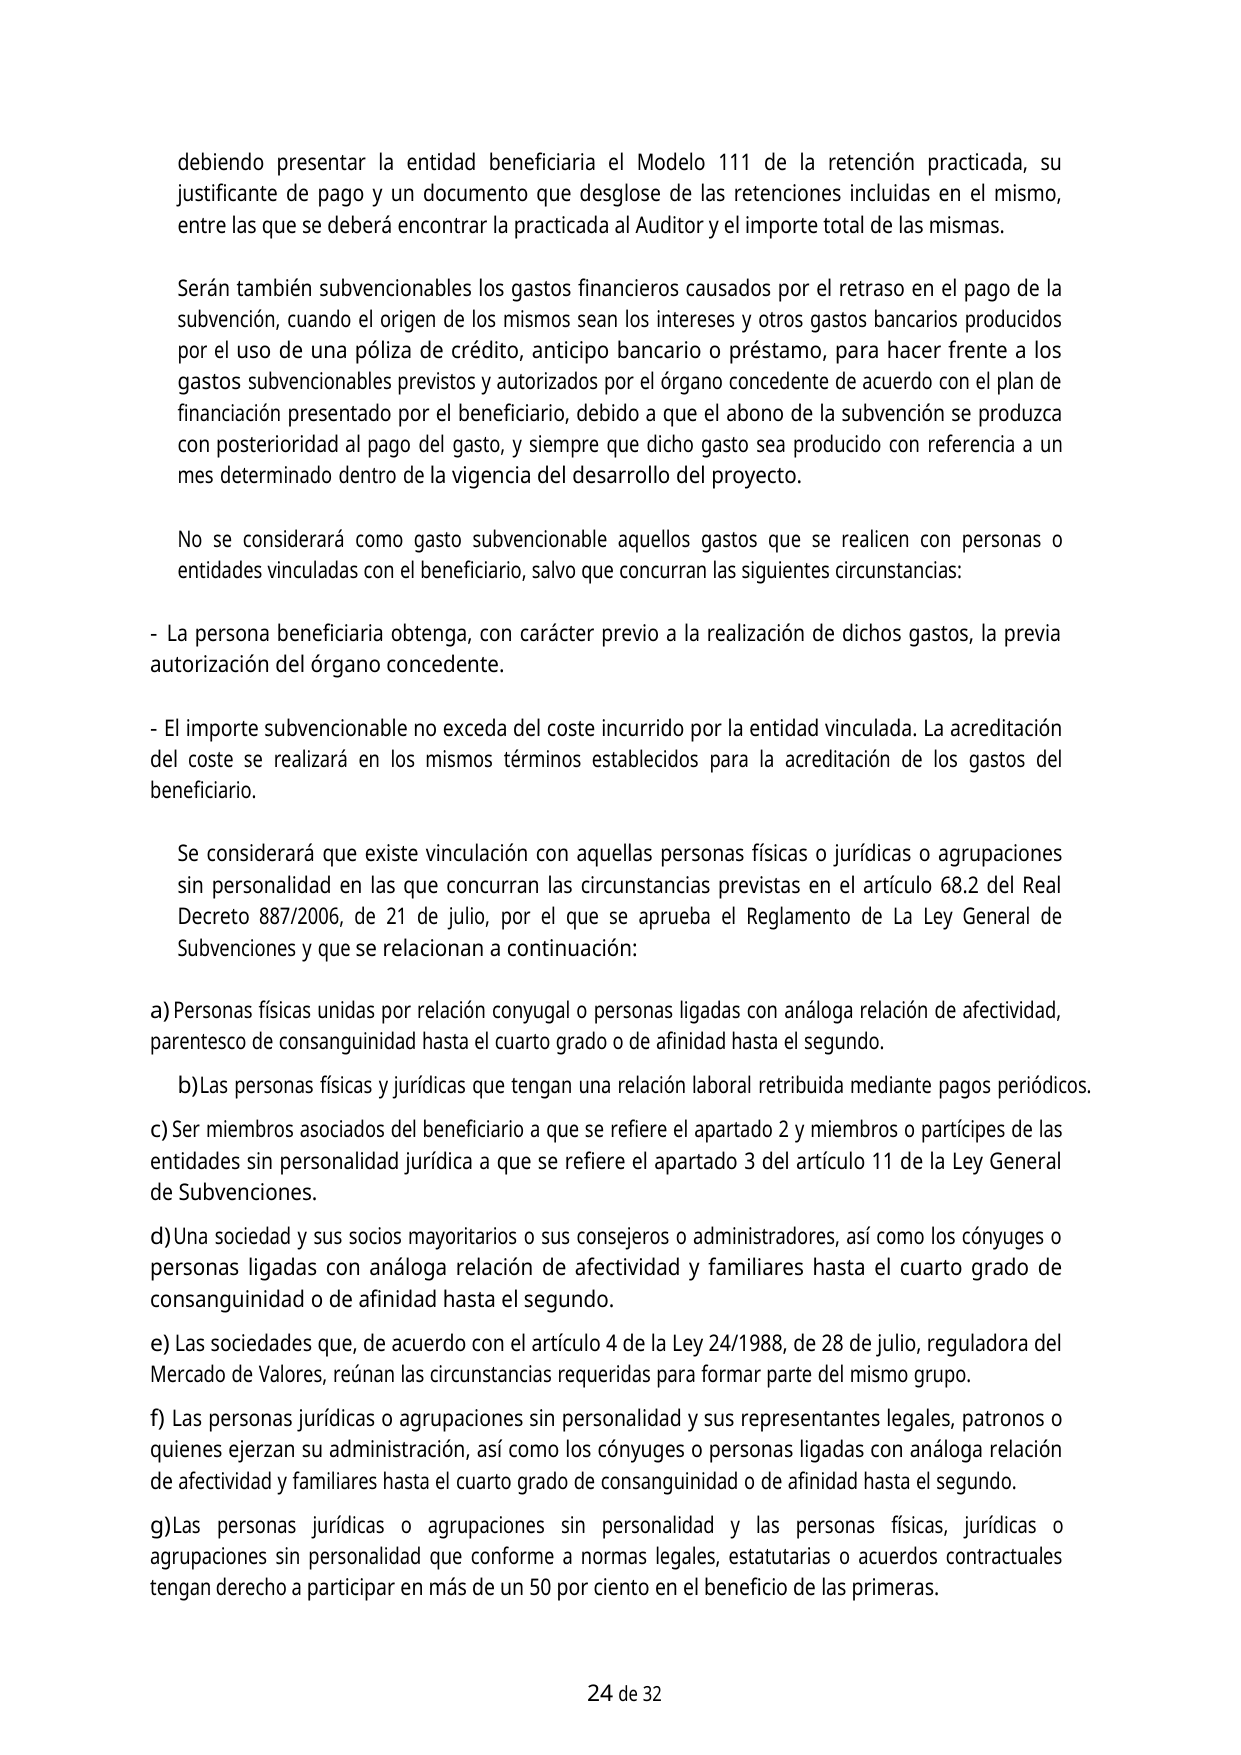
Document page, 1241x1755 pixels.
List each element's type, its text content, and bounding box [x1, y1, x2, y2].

text No se considerará como gasto subvencionable aquellos gastos que se realicen con personas o entidades vinculadas con el beneficiario, salvo que concurran las siguientes circunstancias: [177, 523, 1064, 585]
list Ser miembros asociados del beneficiario a que se refiere el apartado 2 y miembros o partícipes de las entidades sin personalidad jurídica a que se refiere el apartado 3 del artículo 11 de la Ley General de Subvenciones. [150, 1113, 1064, 1207]
list Las sociedades que, de acuerdo con el artículo 4 de la Ley 24/1988, de 28 de julio, reguladora del Mercado de Valores, reúnan las circunstancias requeridas para formar parte del mismo grupo. [150, 1327, 1063, 1389]
list Personas físicas unidas por relación conyugal o personas ligadas con análoga relación de afectividad, parentesco de consanguinidad hasta el cuarto grado o de afinidad hasta el segundo. [150, 994, 1063, 1057]
text debiendo presentar la entidad beneficiaria el Modelo 111 de la retención practicada, su justificante de pago y un documento que desglose de las retenciones incluidas en el mismo, entre las que se deberá encontrar la practicada al Auditor y el importe total de las mismas. [177, 146, 1063, 240]
list La persona beneficiaria obtenga, con carácter previo a la realización de dichos gastos, la previa autorización del órgano concedente. [150, 617, 1063, 680]
list Las personas jurídicas o agrupaciones sin personalidad y las personas físicas, jurídicas o agrupaciones sin personalidad que conforme a normas legales, estatutarias o acuerdos contractuales tengan derecho a participar en más de un 50 por ciento en el beneficio de las primeras. [150, 1509, 1063, 1602]
text Serán también subvencionables los gastos financieros causados por el retraso en el pago de la subvención, cuando el origen de los mismos sean los intereses y otros gastos bancarios producidos por el uso de una póliza de crédito, anticipo bancario o préstamo, para hacer frente a los gastos subvencionables previstos y autorizados por el órgano concedente de acuerdo con el plan de financiación presentado por el beneficiario, debido a que el abono de la subvención se produzca con posterioridad al pago del gasto, y siempre que dicho gasto sea producido con referencia a un mes determinado dentro de la vigencia del desarrollo del proyecto. [177, 272, 1064, 490]
list Las personas físicas y jurídicas que tengan una relación laboral retribuida mediante pagos periódicos. [177, 1069, 1105, 1101]
list Las personas jurídicas o agrupaciones sin personalidad y sus representantes legales, patronos o quienes ejerzan su administración, así como los cónyuges o personas ligadas con análoga relación de afectividad y familiares hasta el cuarto grado de consanguinidad o de afinidad hasta el segundo. [150, 1402, 1064, 1496]
list El importe subvencionable no exceda del coste incurrido por la entidad vinculada. La acreditación del coste se realizará en los mismos términos establecidos para la acreditación de los gastos del beneficiario. [150, 712, 1063, 805]
text Se considerará que existe vinculación con aquellas personas físicas o jurídicas o agrupaciones sin personalidad en las que concurran las circunstancias previstas en el artículo 68.2 del Real Decreto 887/2006, de 21 de julio, por el que se aprueba el Reglamento de La Ley General de Subvenciones y que se relacionan a continuación: [177, 837, 1064, 963]
list Una sociedad y sus socios mayoritarios o sus consejeros o administradores, así como los cónyuges o personas ligadas con análoga relación de afectividad y familiares hasta el cuarto grado de consanguinidad o de afinidad hasta el segundo. [150, 1220, 1063, 1314]
